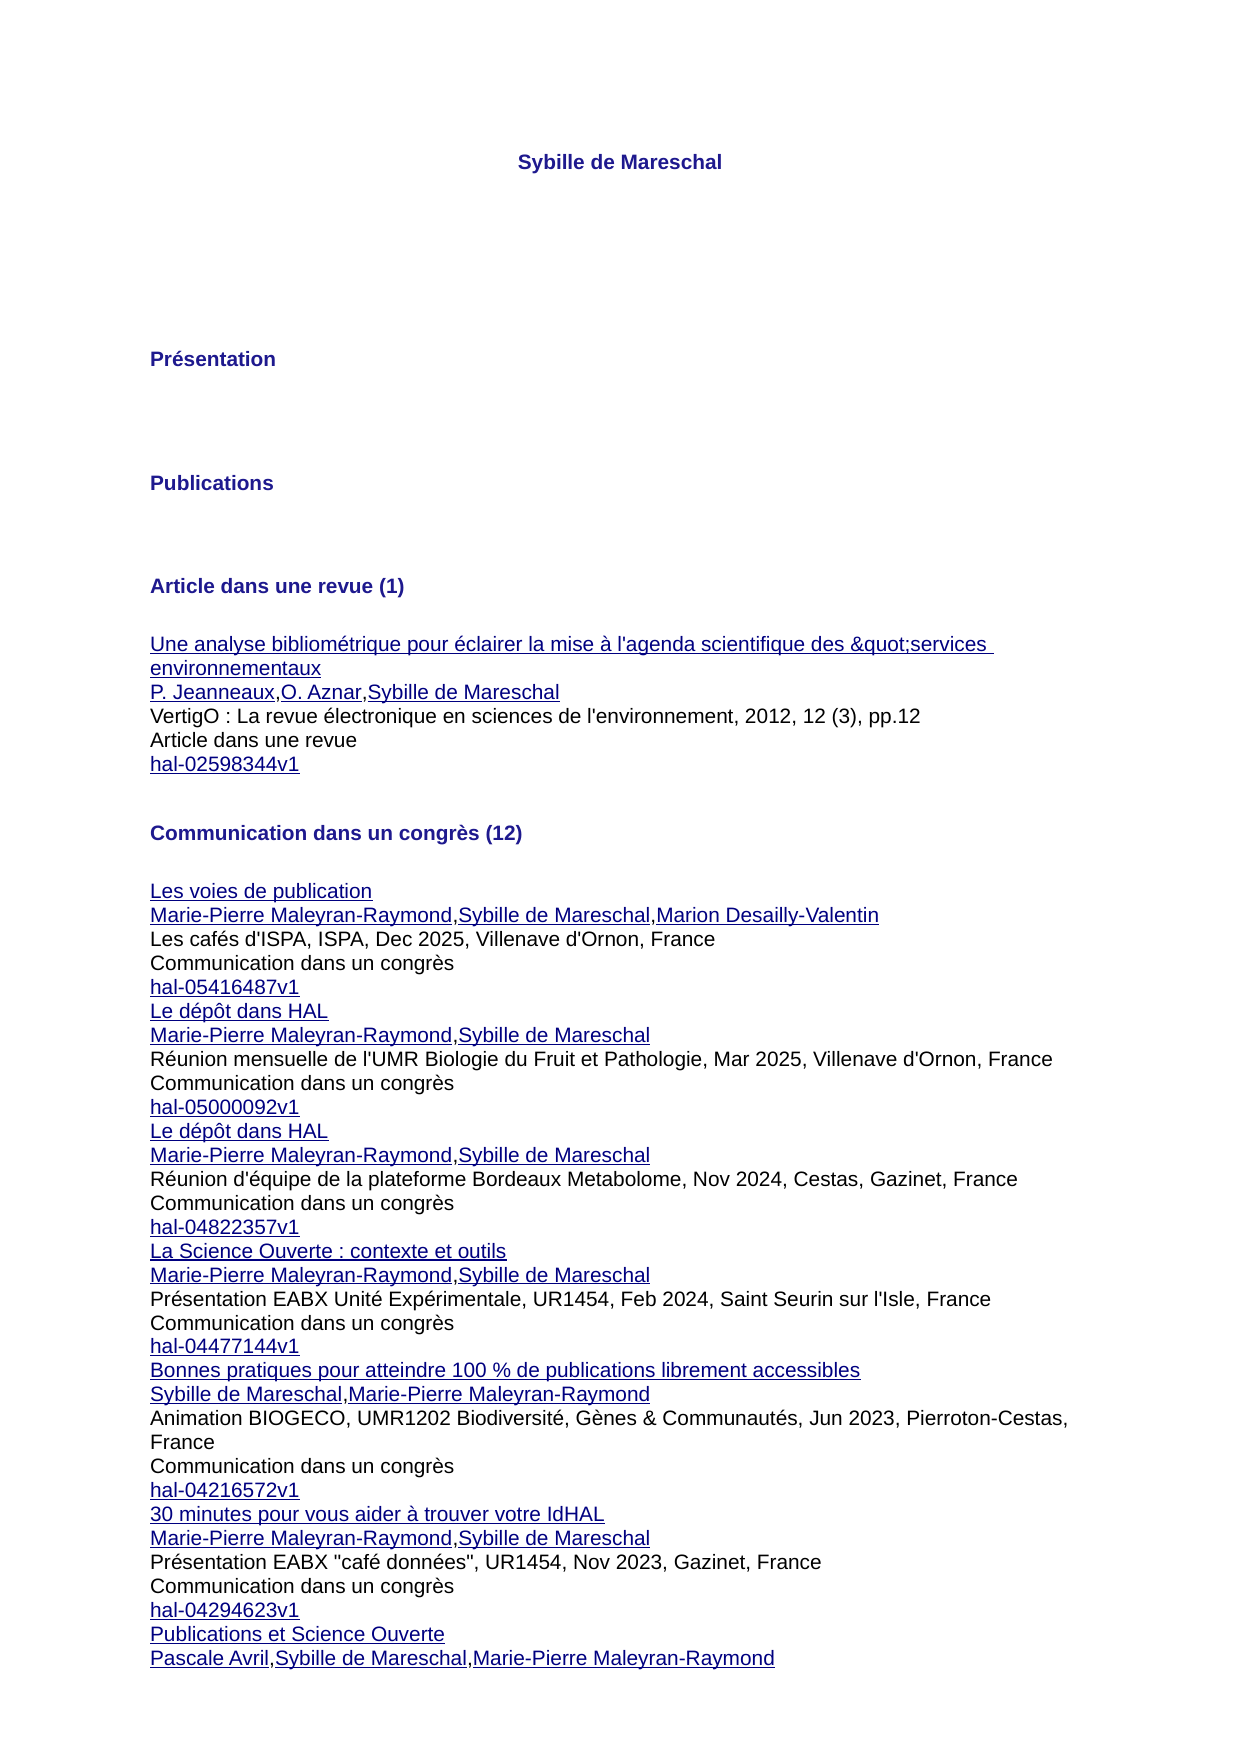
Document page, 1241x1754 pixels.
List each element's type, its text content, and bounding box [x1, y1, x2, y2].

subtitle Communication dans un congrès (12) [150, 821, 1090, 845]
subtitle Article dans une revue (1) [150, 574, 1090, 598]
table_cell Le dépôt dans HAL Marie-Pierre Maleyran-Raymond,Sybille de Mareschal Réunion d'équipe de la plateforme Bordeaux Metabolome, Nov 2024, Cestas, Gazinet, France Communication dans un congrès hal-04822357v1 [150, 1119, 1090, 1238]
table_cell Le dépôt dans HAL Marie-Pierre Maleyran-Raymond,Sybille de Mareschal Réunion mensuelle de l'UMR Biologie du Fruit et Pathologie, Mar 2025, Villenave d'Ornon, France Communication dans un congrès hal-05000092v1 [150, 999, 1090, 1119]
table_cell La Science Ouverte : contexte et outils Marie-Pierre Maleyran-Raymond,Sybille de Mareschal Présentation EABX Unité Expérimentale, UR1454, Feb 2024, Saint Seurin sur l'Isle, France Communication dans un congrès hal-04477144v1 [150, 1239, 1090, 1358]
table_cell Publications et Science Ouverte Pascale Avril,Sybille de Mareschal,Marie-Pierre Maleyran-Raymond [150, 1622, 1090, 1670]
subtitle Présentation [150, 347, 1090, 371]
table_cell 30 minutes pour vous aider à trouver votre IdHAL Marie-Pierre Maleyran-Raymond,Sybille de Mareschal Présentation EABX "café données", UR1454, Nov 2023, Gazinet, France Communication dans un congrès hal-04294623v1 [150, 1502, 1090, 1622]
subtitle Sybille de Mareschal [150, 150, 1090, 174]
table_header Les voies de publication Marie-Pierre Maleyran-Raymond,Sybille de Mareschal,Marion Desailly-Valentin Les cafés d'ISPA, ISPA, Dec 2025, Villenave d'Ornon, France Communication dans un congrès hal-05416487v1 [150, 879, 1090, 999]
subtitle Publications [150, 471, 1090, 495]
table_cell Bonnes pratiques pour atteindre 100 % de publications librement accessibles Sybille de Mareschal,Marie-Pierre Maleyran-Raymond Animation BIOGECO, UMR1202 Biodiversité, Gènes & Communautés, Jun 2023, Pierroton-Cestas, France Communication dans un congrès hal-04216572v1 [150, 1358, 1090, 1502]
table_header Une analyse bibliométrique pour éclairer la mise à l'agenda scientifique des &quot;services environnementaux P. Jeanneaux,O. Aznar,Sybille de Mareschal VertigO : La revue électronique en sciences de l'environnement, 2012, 12 (3), pp.12 Article dans une revue hal-02598344v1 [150, 632, 1090, 776]
